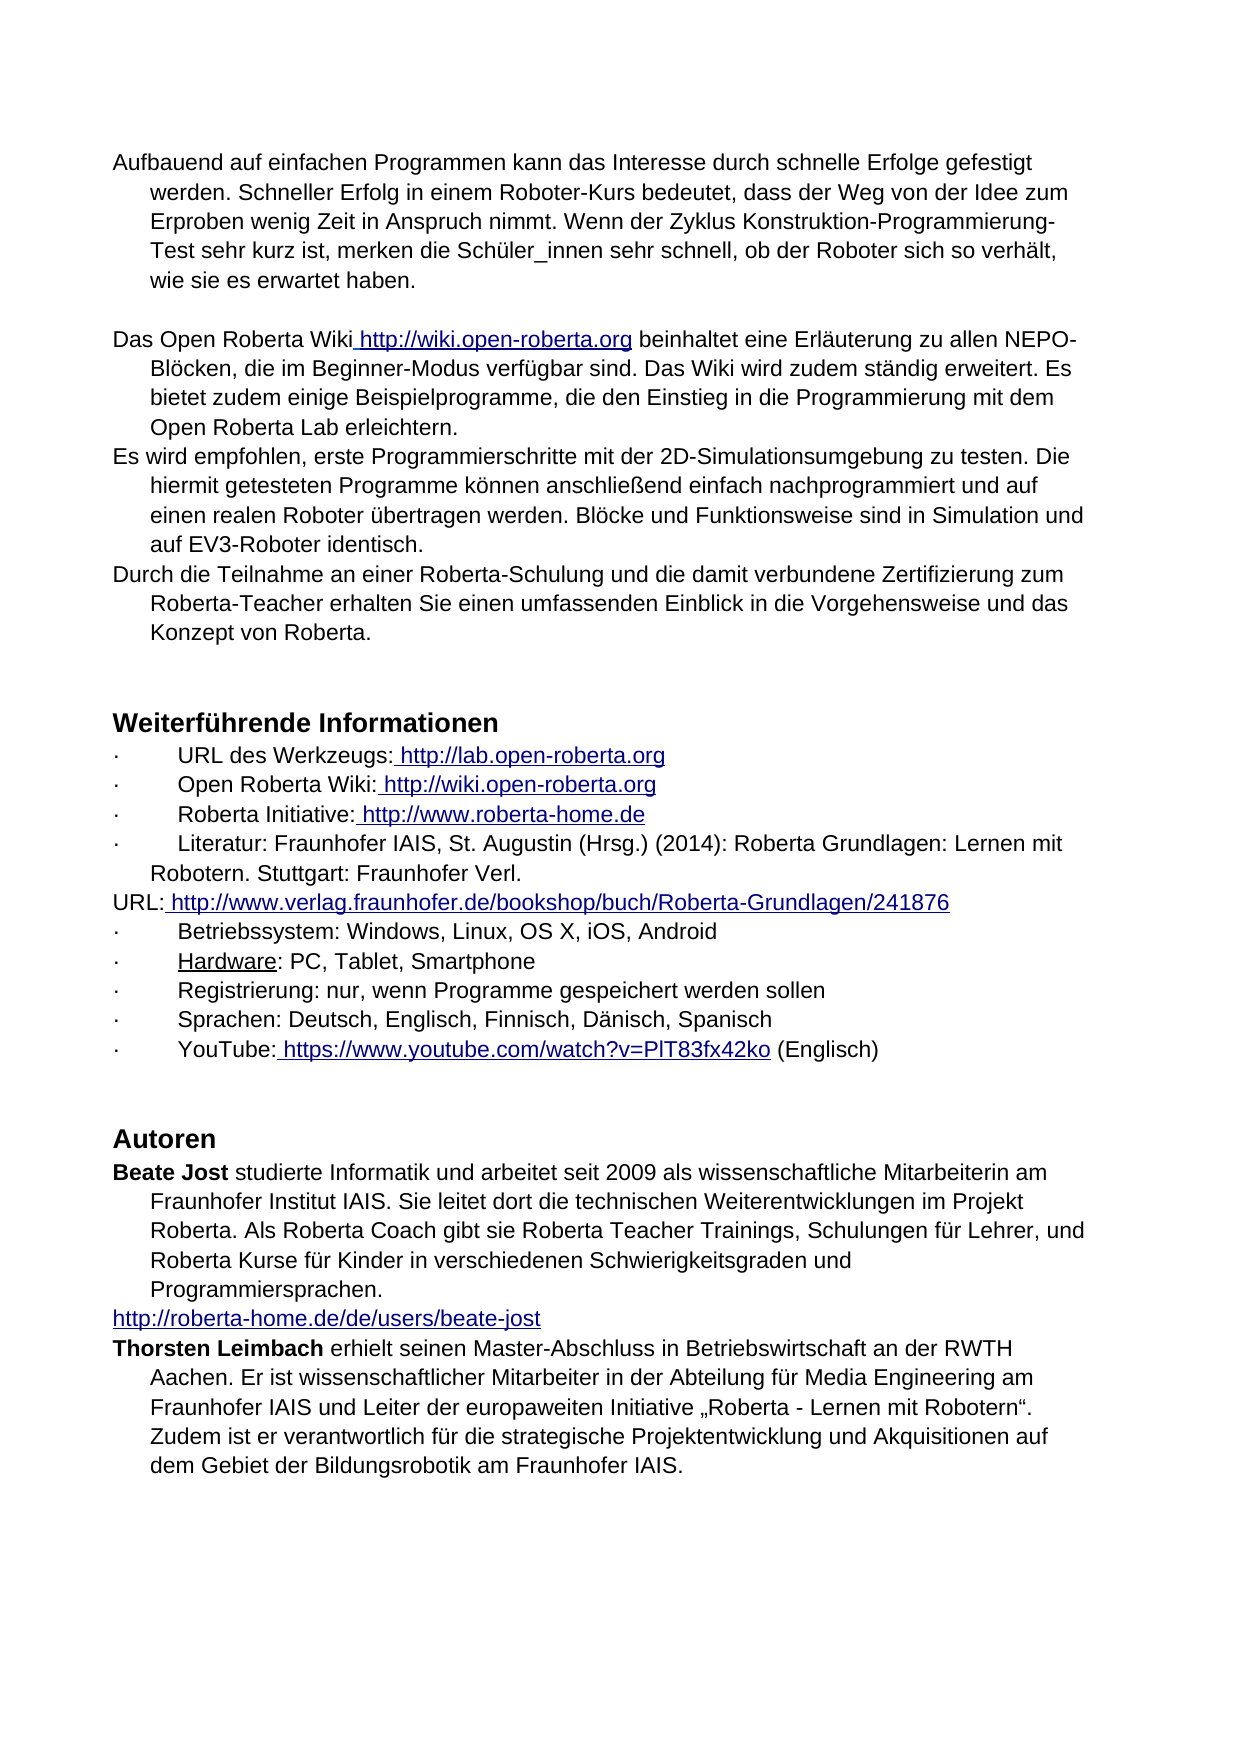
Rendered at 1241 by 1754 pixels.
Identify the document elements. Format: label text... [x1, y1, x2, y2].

text · Registrierung: nur, wenn Programme gespeichert werden sollen [112, 978, 1091, 1003]
text Das Open Roberta Wiki http://wiki.open-roberta.org beinhaltet eine Erläuterung zu allen NEPO-Blöcken, die im Beginner-Modus verfügbar sind. Das Wiki wird zudem ständig erweitert. Es bietet zudem einige Beispielprogramme, die den Einstieg in die Programmierung mit dem Open Roberta Lab erleichtern. [112, 326, 1091, 440]
text · Literatur: Fraunhofer IAIS, St. Augustin (Hrsg.) (2014): Roberta Grundlagen: Lernen mit Robotern. Stuttgart: Fraunhofer Verl. [112, 831, 1091, 886]
text · Open Roberta Wiki: http://wiki.open-roberta.org [112, 772, 1091, 798]
text · URL des Werkzeugs: http://lab.open-roberta.org [112, 743, 1091, 768]
text Es wird empfohlen, erste Programmierschritte mit der 2D-Simulationsumgebung zu testen. Die hiermit getesteten Programme können anschließend einfach nachprogrammiert und auf einen realen Roboter übertragen werden. Blöcke und Funktionsweise sind in Simulation und auf EV3-Roboter identisch. [112, 444, 1091, 557]
text · Sprachen: Deutsch, Englisch, Finnisch, Dänisch, Spanisch [112, 1007, 1091, 1033]
subtitle Weiterführende Informationen [112, 708, 1091, 738]
text · Roberta Initiative: http://www.roberta-home.de [112, 801, 1091, 827]
text Thorsten Leimbach erhielt seinen Master-Abschluss in Betriebswirtschaft an der RWTH Aachen. Er ist wissenschaftlicher Mitarbeiter in der Abteilung für Media Engineering am Fraunhofer IAIS und Leiter der europaweiten Initiative „Roberta - Lernen mit Robotern“. Zudem ist er verantwortlich für die strategische Projektentwicklung und Akquisitionen auf dem Gebiet der Bildungsrobotik am Fraunhofer IAIS. [112, 1335, 1091, 1478]
text · Betriebssystem: Windows, Linux, OS X, iOS, Android [112, 919, 1091, 944]
text Beate Jost studierte Informatik und arbeitet seit 2009 als wissenschaftliche Mitarbeiterin am Fraunhofer Institut IAIS. Sie leitet dort die technischen Weiterentwicklungen im Projekt Roberta. Als Roberta Coach gibt sie Roberta Teacher Trainings, Schulungen für Lehrer, und Roberta Kurse für Kinder in verschiedenen Schwierigkeitsgraden und Programmiersprachen. [112, 1159, 1091, 1302]
text Durch die Teilnahme an einer Roberta-Schulung und die damit verbundene Zertifizierung zum Roberta-Teacher erhalten Sie einen umfassenden Einblick in die Vorgehensweise und das Konzept von Roberta. [112, 561, 1091, 646]
text · Hardware: PC, Tablet, Smartphone [112, 948, 1091, 974]
text URL: http://www.verlag.fraunhofer.de/bookshop/buch/Roberta-Grundlagen/241876 [112, 889, 1091, 915]
text Aufbauend auf einfachen Programmen kann das Interesse durch schnelle Erfolge gefestigt werden. Schneller Erfolg in einem Roboter-Kurs bedeutet, dass der Weg von der Idee zum Erproben wenig Zeit in Anspruch nimmt. Wenn der Zyklus Konstruktion-Programmierung-Test sehr kurz ist, merken die Schüler_innen sehr schnell, ob der Roboter sich so verhält, wie sie es erwartet haben. [112, 150, 1091, 293]
text http://roberta-home.de/de/users/beate-jost [112, 1306, 1091, 1332]
text · YouTube: https://www.youtube.com/watch?v=PlT83fx42ko (Englisch) [112, 1036, 1091, 1062]
subtitle Autoren [112, 1124, 1091, 1155]
